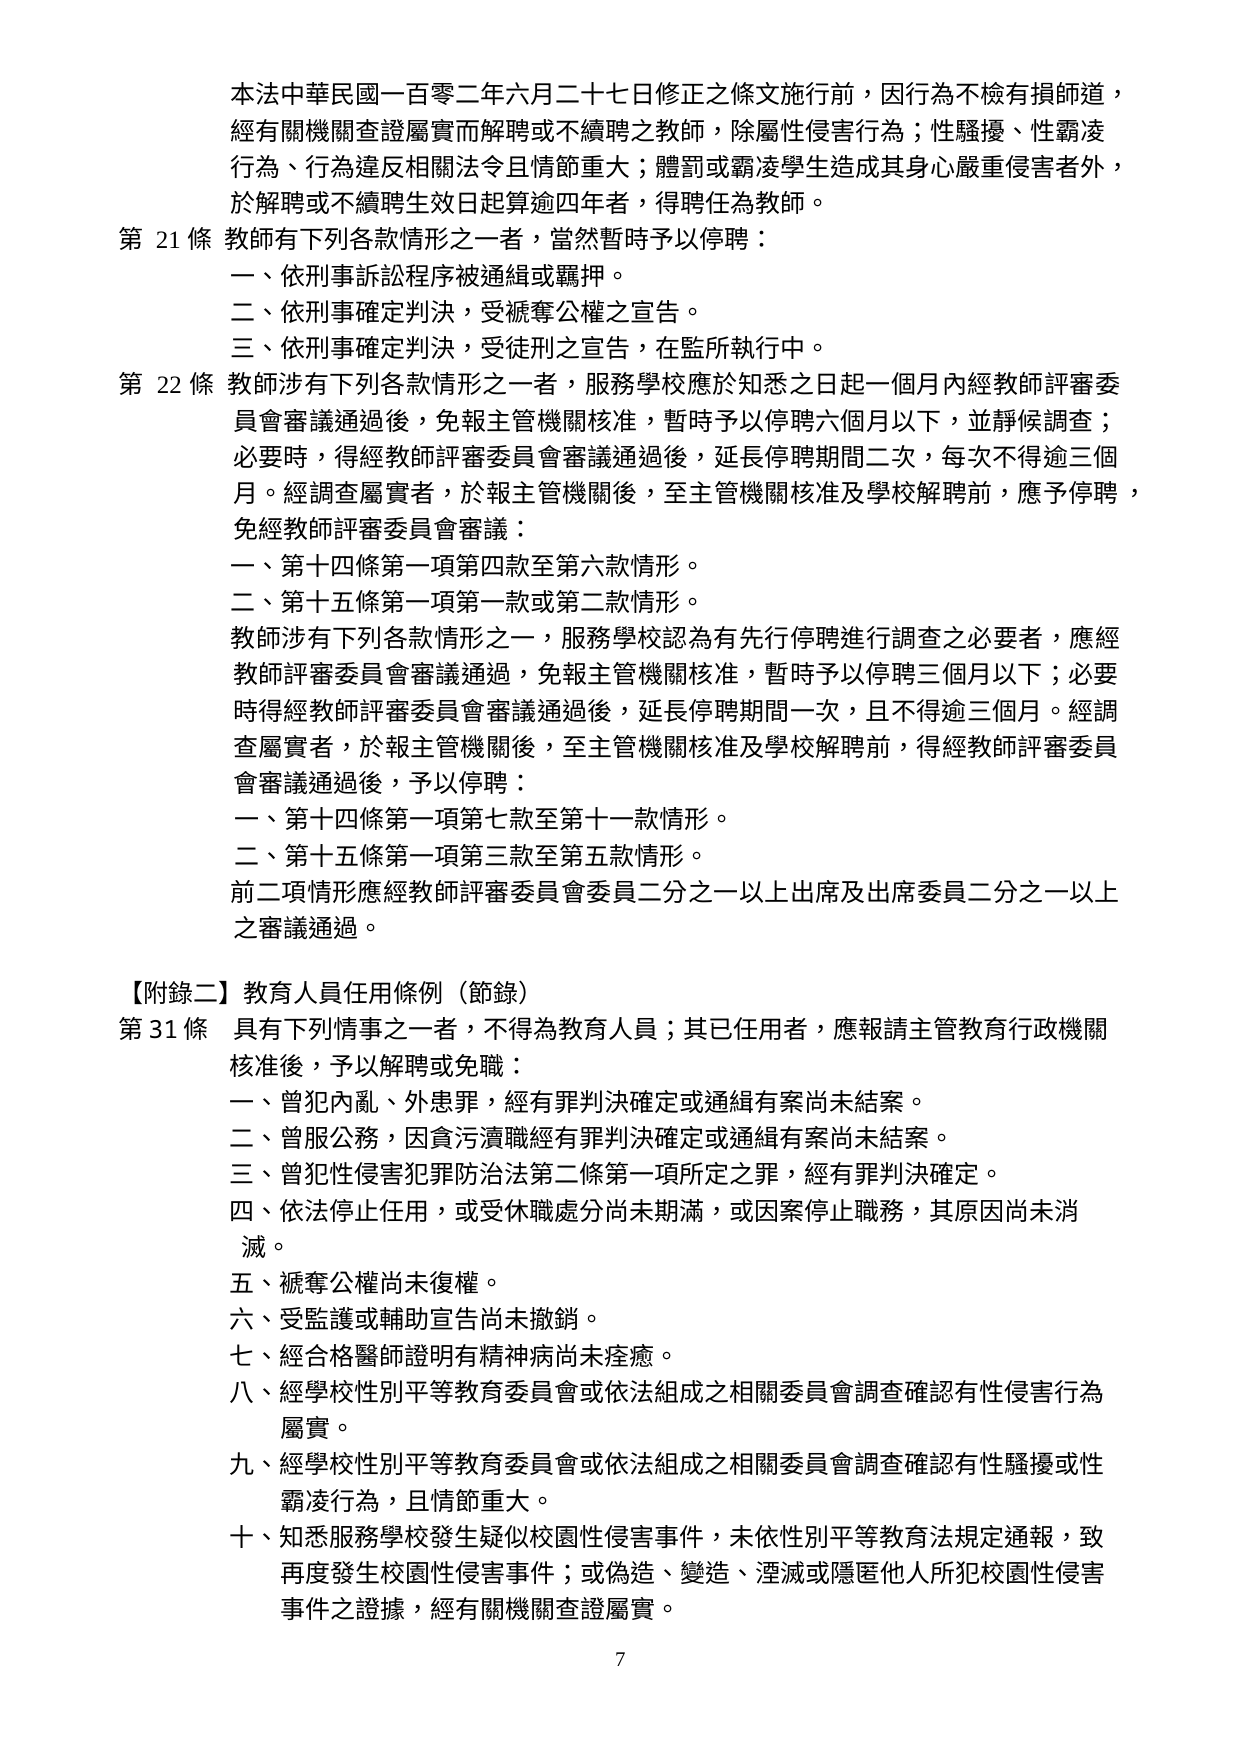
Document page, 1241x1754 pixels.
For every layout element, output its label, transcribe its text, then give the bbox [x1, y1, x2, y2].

text 六、受監護或輔助宣告尚未撤銷。 [118, 1300, 1122, 1336]
text 第31條 具有下列情事之一者，不得為教育人員；其已任用者，應報請主管教育行政機關核准後，予以解聘或免職： [118, 1010, 1122, 1082]
text 教師涉有下列各款情形之一，服務學校認為有先行停聘進行調查之必要者，應經教師評審委員會審議通過，免報主管機關核准，暫時予以停聘三個月以下；必要時得經教師評審委員會審議通過後，延長停聘期間一次，且不得逾三個月。經調查屬實者，於報主管機關後，至主管機關核准及學校解聘前，得經教師評審委員會審議通過後，予以停聘： [231, 619, 1122, 800]
text 八、經學校性別平等教育委員會或依法組成之相關委員會調查確認有性侵害行為 屬實。 [229, 1372, 1122, 1445]
text 前二項情形應經教師評審委員會委員二分之一以上出席及出席委員二分之一以上之審議通過。 [231, 872, 1122, 945]
text 一、依刑事訴訟程序被通緝或羈押。 [118, 256, 1122, 292]
text 本法中華民國一百零二年六月二十七日修正之條文施行前，因行為不檢有損師道，經有關機關查證屬實而解聘或不續聘之教師，除屬性侵害行為；性騷擾、性霸凌行為、行為違反相關法令且情節重大；體罰或霸凌學生造成其身心嚴重侵害者外，於解聘或不續聘生效日起算逾四年者，得聘任為教師。 [230, 75, 1122, 220]
text 九、經學校性別平等教育委員會或依法組成之相關委員會調查確認有性騷擾或性 霸凌行為，且情節重大。 [229, 1445, 1122, 1517]
text 一、曾犯內亂、外患罪，經有罪判決確定或通緝有案尚未結案。 [118, 1082, 1122, 1119]
text 三、依刑事確定判決，受徒刑之宣告，在監所執行中。 [118, 329, 1122, 365]
text 二、第十五條第一項第一款或第二款情形。 [118, 582, 1122, 619]
text 五、褫奪公權尚未復權。 [118, 1264, 1122, 1300]
text 四、依法停止任用，或受休職處分尚未期滿，或因案停止職務，其原因尚未消 [118, 1191, 1122, 1227]
text 一、第十四條第一項第四款至第六款情形。 [118, 546, 1122, 582]
text 一、第十四條第一項第七款至第十一款情形。 [118, 800, 1122, 836]
text 七、經合格醫師證明有精神病尚未痊癒。 [118, 1336, 1122, 1372]
text 二、依刑事確定判決，受褫奪公權之宣告。 [118, 292, 1122, 329]
text 二、第十五條第一項第三款至第五款情形。 [118, 836, 1122, 872]
text 第 21 條 教師有下列各款情形之一者，當然暫時予以停聘： [118, 220, 1122, 256]
text 【附錄二】教育人員任用條例（節錄） [118, 974, 1122, 1010]
text 二、曾服公務，因貪污瀆職經有罪判決確定或通緝有案尚未結案。 [118, 1119, 1122, 1155]
text 滅。 [118, 1227, 1122, 1264]
text 第 22 條 教師涉有下列各款情形之一者，服務學校應於知悉之日起一個月內經教師評審委員會審議通過後，免報主管機關核准，暫時予以停聘六個月以下，並靜候調查；必要時，得經教師評審委員會審議通過後，延長停聘期間二次，每次不得逾三個月。經調查屬實者，於報主管機關後，至主管機關核准及學校解聘前，應予停聘，免經教師評審委員會審議： [118, 365, 1122, 546]
text 三、曾犯性侵害犯罪防治法第二條第一項所定之罪，經有罪判決確定。 [118, 1155, 1122, 1191]
text 十、知悉服務學校發生疑似校園性侵害事件，未依性別平等教育法規定通報，致再度發生校園性侵害事件；或偽造、變造、湮滅或隱匿他人所犯校園性侵害事件之證據，經有關機關查證屬實。 [229, 1517, 1122, 1626]
